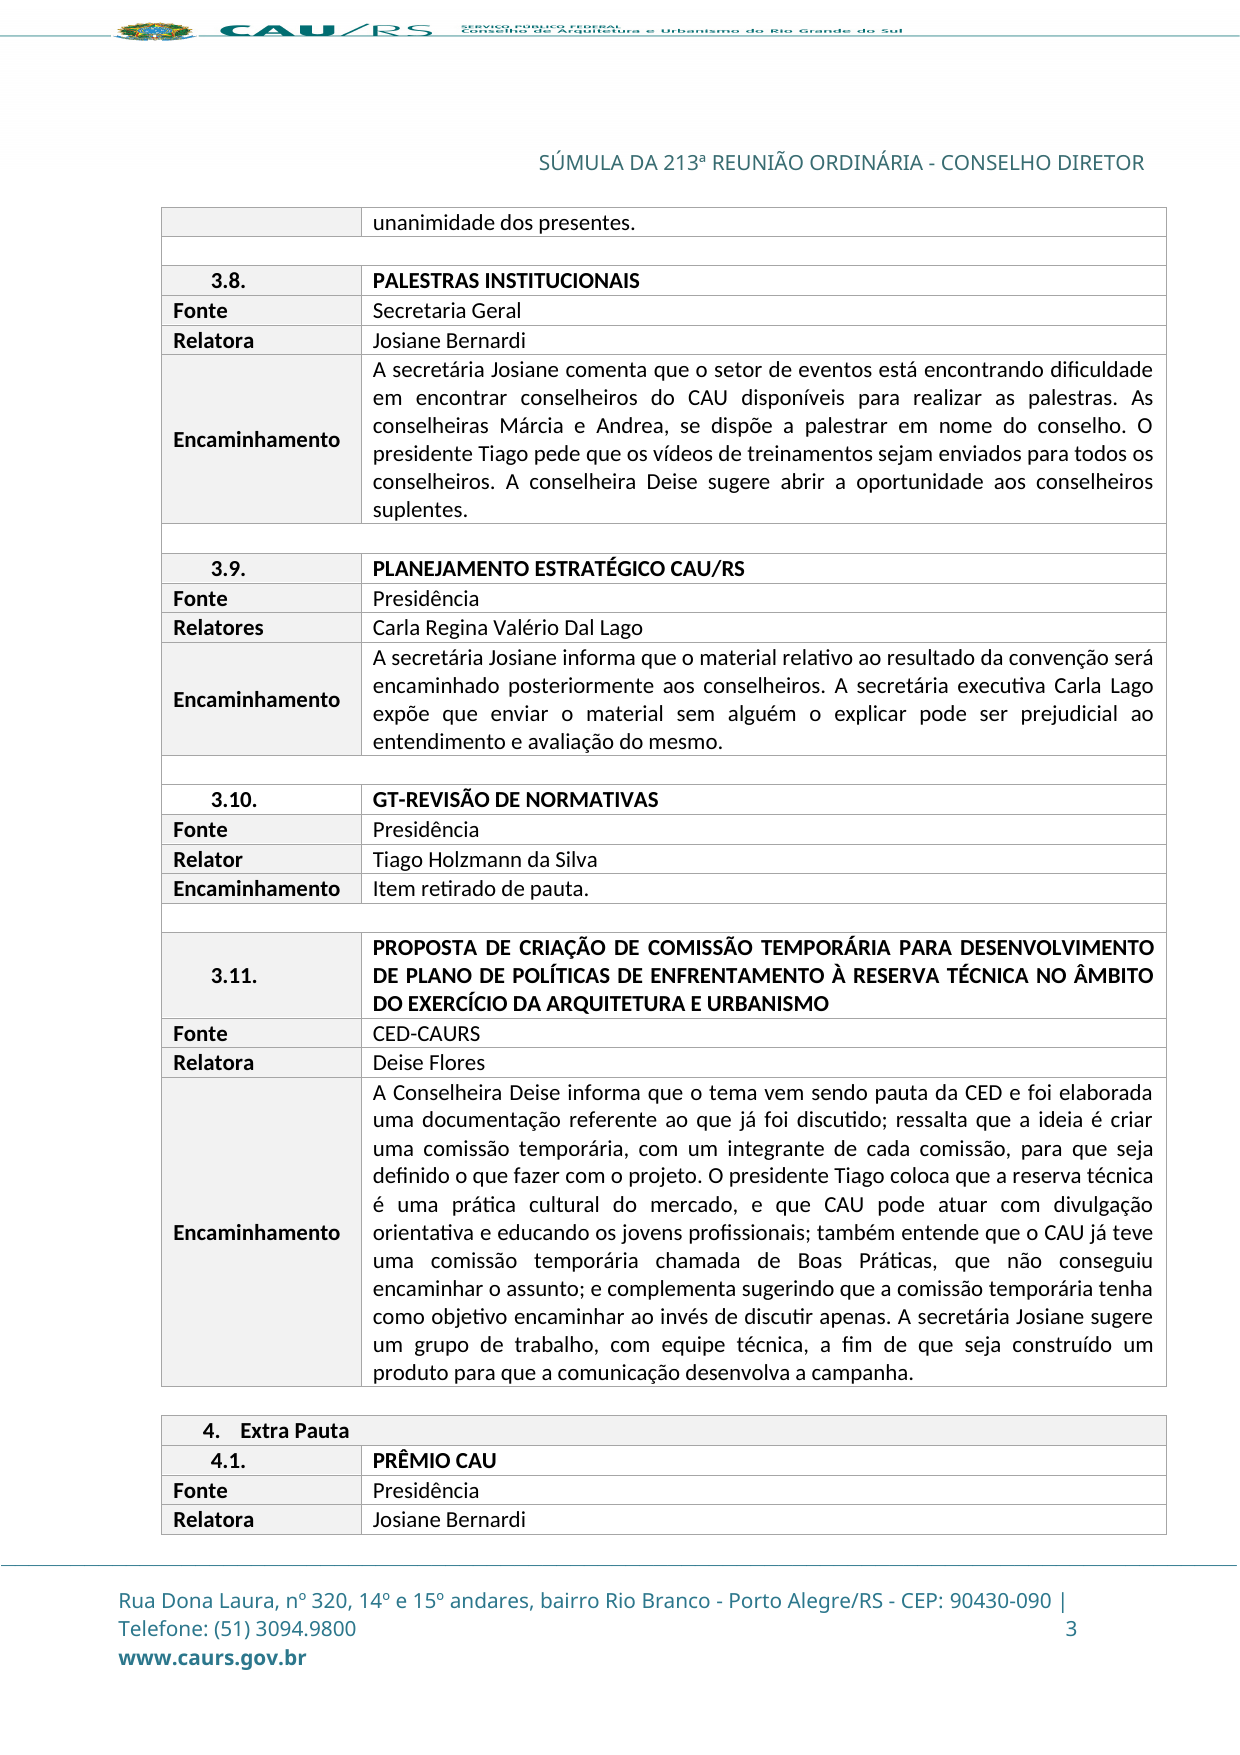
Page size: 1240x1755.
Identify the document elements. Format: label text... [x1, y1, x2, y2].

table_cell Item retirado de pauta. [362, 874, 1166, 903]
table_cell Secretaria Geral [362, 296, 1166, 324]
table_cell Relatora [162, 1505, 361, 1534]
table_cell Presidência [362, 584, 1166, 612]
table_cell Relator [162, 845, 361, 873]
table_cell [162, 554, 361, 582]
table_cell [162, 756, 1166, 784]
table_cell Fonte [162, 296, 361, 324]
table_cell [162, 266, 361, 295]
table_cell Relatora [162, 1048, 361, 1077]
table_cell Tiago Holzmann da Silva [362, 845, 1166, 873]
table_cell Fonte [162, 584, 361, 612]
table_cell PALESTRAS INSTITUCIONAIS [362, 266, 1166, 295]
table_cell Fonte [162, 815, 361, 843]
table_cell [162, 208, 361, 236]
table_cell Carla Regina Valério Dal Lago [362, 613, 1166, 642]
table_cell Fonte [162, 1476, 361, 1504]
table_cell Encaminhamento [162, 1078, 361, 1386]
table_cell Josiane Bernardi [362, 1505, 1166, 1534]
table_cell Presidência [362, 1476, 1166, 1504]
table_cell [162, 904, 1166, 932]
table_cell CED-CAURS [362, 1019, 1166, 1047]
table_cell PROPOSTA DE CRIAÇÃO DE COMISSÃO TEMPORÁRIA PARA DESENVOLVIMENTO DE PLANO DE POLÍTICAS DE ENFRENTAMENTO À RESERVA TÉCNICA NO ÂMBITO DO EXERCÍCIO DA ARQUITETURA E URBANISMO [362, 933, 1166, 1017]
table_cell [162, 1387, 361, 1415]
table_cell GT-REVISÃO DE NORMATIVAS [362, 785, 1166, 814]
table_cell Relatores [162, 613, 361, 642]
table_cell A Conselheira Deise informa que o tema vem sendo pauta da CED e foi elaborada uma documentação referente ao que já foi discutido; ressalta que a ideia é criar uma comissão temporária, com um integrante de cada comissão, para que seja definido o que fazer com o projeto. O presidente Tiago coloca que a reserva técnica é uma prática cultural do mercado, e que CAU pode atuar com divulgação orientativa e educando os jovens profissionais; também entende que o CAU já teve uma comissão temporária chamada de Boas Práticas, que não conseguiu encaminhar o assunto; e complementa sugerindo que a comissão temporária tenha como objetivo encaminhar ao invés de discutir apenas. A secretária Josiane sugere um grupo de trabalho, com equipe técnica, a fim de que seja construído um produto para que a comunicação desenvolva a campanha. [362, 1078, 1166, 1386]
table_cell Extra Pauta [162, 1416, 1166, 1445]
table_cell [162, 933, 361, 1017]
table_cell PLANEJAMENTO ESTRATÉGICO CAU/RS [362, 554, 1166, 582]
table_cell A secretária Josiane comenta que o setor de eventos está encontrando dificuldade em encontrar conselheiros do CAU disponíveis para realizar as palestras. As conselheiras Márcia e Andrea, se dispõe a palestrar em nome do conselho. O presidente Tiago pede que os vídeos de treinamentos sejam enviados para todos os conselheiros. A conselheira Deise sugere abrir a oportunidade aos conselheiros suplentes. [362, 355, 1166, 523]
table_cell Fonte [162, 1019, 361, 1047]
table_cell PRÊMIO CAU [362, 1446, 1166, 1474]
table_cell Encaminhamento [162, 355, 361, 523]
table_cell Deise Flores [362, 1048, 1166, 1077]
table_cell unanimidade dos presentes. [362, 208, 1166, 236]
table_cell [162, 1446, 361, 1474]
table_cell Encaminhamento [162, 874, 361, 903]
table_cell Presidência [362, 815, 1166, 843]
table_cell Josiane Bernardi [362, 326, 1166, 354]
table_cell [162, 785, 361, 814]
table_cell [361, 1387, 1166, 1415]
table_cell [162, 237, 1166, 265]
table_cell A secretária Josiane informa que o material relativo ao resultado da convenção será encaminhado posteriormente aos conselheiros. A secretária executiva Carla Lago expõe que enviar o material sem alguém o explicar pode ser prejudicial ao entendimento e avaliação do mesmo. [362, 643, 1166, 755]
table_cell [162, 524, 1166, 553]
table_cell Encaminhamento [162, 643, 361, 755]
table_cell Relatora [162, 326, 361, 354]
